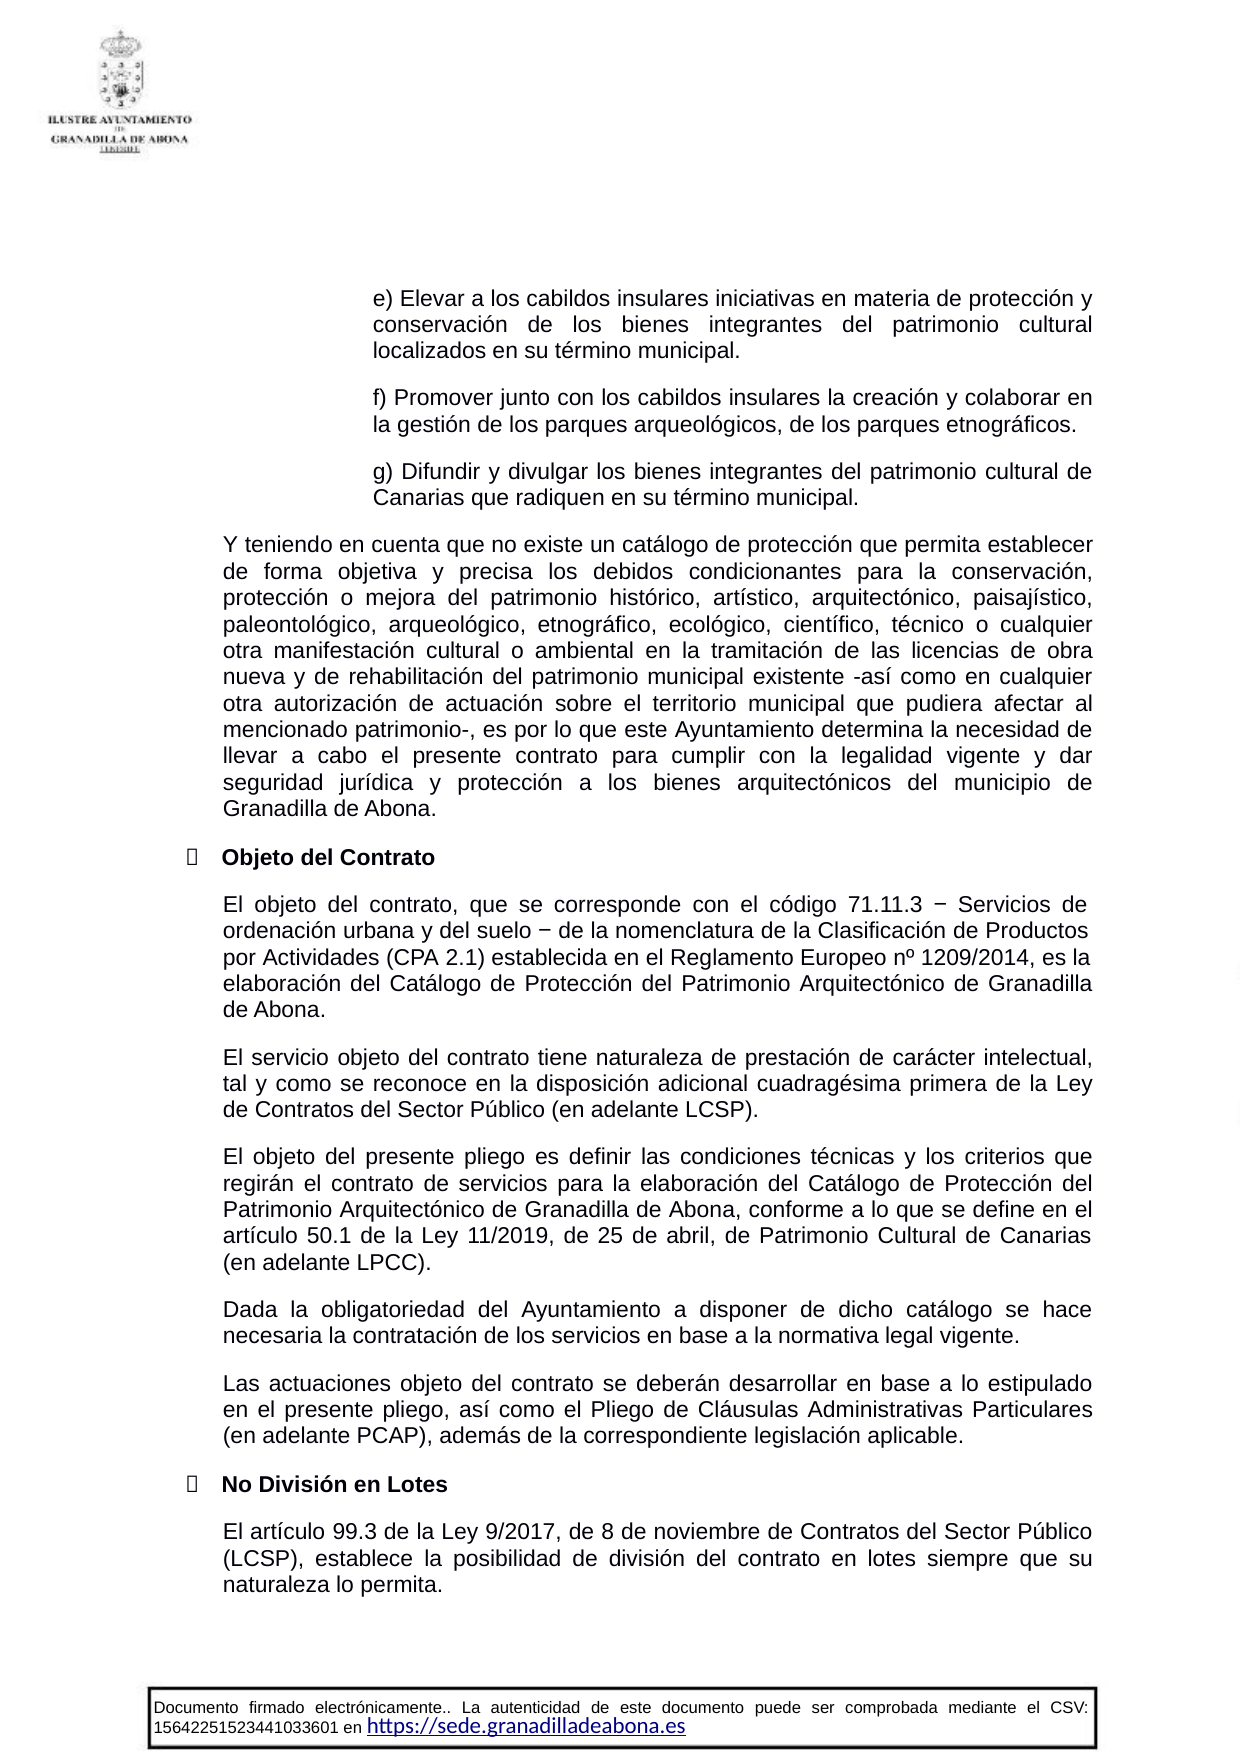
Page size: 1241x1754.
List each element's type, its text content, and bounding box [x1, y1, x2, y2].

text de Contratos del Sector Público (en adelante LCSP). [223, 1097, 1117, 1123]
text otra autorización de actuación sobre el territorio municipal que pudiera afectar al [223, 691, 1117, 716]
text ordenación urbana y del suelo ‒ de la nomenclatura de la Clasificación de Productos [223, 918, 1117, 944]
text Canarias que radiquen en su término municipal. [373, 485, 1117, 511]
text El objeto del presente pliego es definir las condiciones técnicas y los criterios que [223, 1144, 1117, 1170]
text El objeto del contrato, que se corresponde con el código 71.11.3 ‒ Servicios de [223, 892, 1117, 917]
text localizados en su término municipal. [373, 338, 1117, 364]
text El servicio objeto del contrato tiene naturaleza de prestación de carácter intelectual, [223, 1044, 1117, 1070]
text Las actuaciones objeto del contrato se deberán desarrollar en base a lo estipulado [223, 1371, 1117, 1396]
text Patrimonio Arquitectónico de Granadilla de Abona, conforme a lo que se define en el [223, 1197, 1117, 1223]
text llevar a cabo el presente contrato para cumplir con la legalidad vigente y dar [223, 743, 1117, 769]
text (LCSP), establece la posibilidad de división del contrato en lotes siempre que su [223, 1546, 1117, 1571]
text paleontológico, arqueológico, etnográfico, ecológico, científico, técnico o cualquier [223, 612, 1117, 637]
text seguridad jurídica y protección a los bienes arquitectónicos del municipio de [223, 770, 1117, 795]
text f) Promover junto con los cabildos insulares la creación y colaborar en [373, 385, 1117, 411]
text El artículo 99.3 de la Ley 9/2017, de 8 de noviembre de Contratos del Sector Público [223, 1519, 1117, 1545]
text naturaleza lo permita. [223, 1572, 1117, 1597]
text de Abona. [223, 997, 1117, 1023]
text elaboración del Catálogo de Protección del Patrimonio Arquitectónico de Granadilla [223, 971, 1117, 997]
text g) Difundir y divulgar los bienes integrantes del patrimonio cultural de [373, 459, 1117, 484]
text Objeto del Contrato [221, 845, 460, 870]
text e) Elevar a los cabildos insulares iniciativas en materia de protección y [373, 286, 1117, 311]
text necesaria la contratación de los servicios en base a la normativa legal vigente. [223, 1323, 1117, 1349]
text (en adelante LPCC). [223, 1250, 1117, 1275]
text  [185, 842, 221, 871]
text Y teniendo en cuenta que no existe un catálogo de protección que permita establecer [223, 532, 1117, 558]
text protección o mejora del patrimonio histórico, artístico, arquitectónico, paisajístico, [223, 585, 1117, 611]
text mencionado patrimonio-, es por lo que este Ayuntamiento determina la necesidad de [223, 717, 1117, 743]
text conservación de los bienes integrantes del patrimonio cultural [373, 312, 1117, 337]
text 15642251523441033601 en https://sede.granadilladeabona.es [153, 1718, 1113, 1737]
text No División en Lotes [221, 1472, 473, 1498]
text regirán el contrato de servicios para la elaboración del Catálogo de Protección del [223, 1171, 1117, 1196]
text la gestión de los parques arqueológicos, de los parques etnográficos. [373, 412, 1117, 437]
text otra manifestación cultural o ambiental en la tramitación de las licencias de obra [223, 638, 1117, 663]
text por Actividades (CPA 2.1) establecida en el Reglamento Europeo nº 1209/2014, es la [223, 944, 1117, 970]
text  [185, 1470, 221, 1498]
text nueva y de rehabilitación del patrimonio municipal existente -así como en cualquier [223, 664, 1117, 690]
text en el presente pliego, así como el Pliego de Cláusulas Administrativas Particulares [223, 1397, 1117, 1422]
text de forma objetiva y precisa los debidos condicionantes para la conservación, [223, 559, 1117, 584]
text Granadilla de Abona. [223, 796, 1117, 822]
text Documento firmado electrónicamente.. La autenticidad de este documento puede ser comprobada mediante el CSV: [153, 1699, 1113, 1718]
text (en adelante PCAP), además de la correspondiente legislación aplicable. [223, 1423, 1117, 1449]
text Dada la obligatoriedad del Ayuntamiento a disponer de dicho catálogo se hace [223, 1297, 1117, 1323]
text artículo 50.1 de la Ley 11/2019, de 25 de abril, de Patrimonio Cultural de Canarias [223, 1223, 1117, 1249]
text tal y como se reconoce en la disposición adicional cuadragésima primera de la Ley [223, 1071, 1117, 1096]
